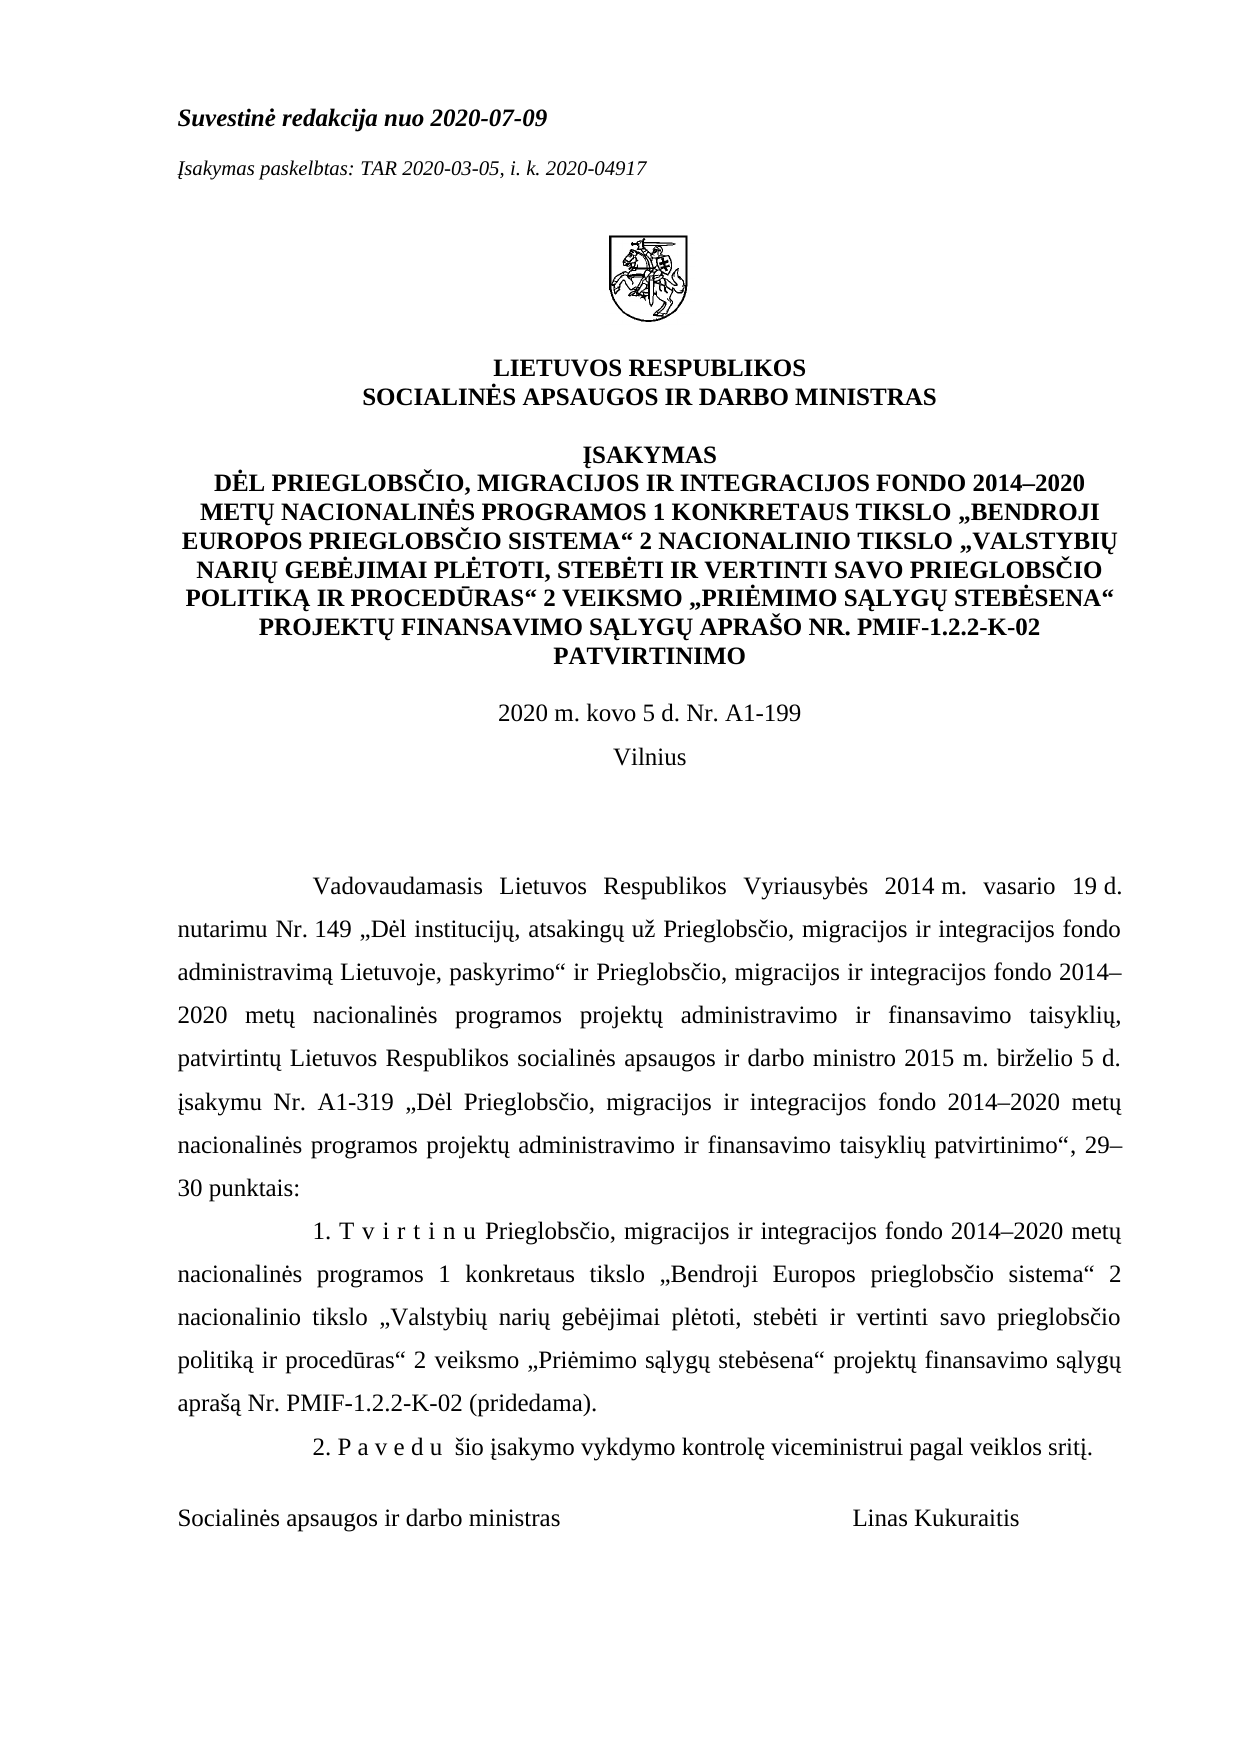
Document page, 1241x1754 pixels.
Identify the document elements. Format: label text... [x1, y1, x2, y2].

text DĖL PRIEGLOBSČIO, MIGRACIJOS IR INTEGRACIJOS FONDO 2014–2020 METŲ NACIONALINĖS PROGRAMOS 1 KONKRETAUS TIKSLO „BENDROJI EUROPOS PRIEGLOBSČIO SISTEMA“ 2 NACIONALINIO TIKSLO „VALSTYBIŲ NARIŲ GEBĖJIMAI PLĖTOTI, STEBĖTI IR VERTINTI SAVO PRIEGLOBSČIO POLITIKĄ IR PROCEDŪRAS“ 2 VEIKSMO „PRIĖMIMO SĄLYGŲ STEBĖSENA“ PROJEKTŲ FINANSAVIMO SĄLYGŲ APRAŠO NR. PMIF-1.2.2-K-02 PATVIRTINIMO [177, 468, 1122, 670]
text SOCIALINĖS APSAUGOS IR DARBO MINISTRAS [177, 382, 1122, 411]
text ĮSAKYMAS [177, 440, 1122, 468]
text Socialinės apsaugos ir darbo ministras Linas Kukuraitis [177, 1503, 1122, 1532]
text Vadovaudamasis Lietuvos Respublikos Vyriausybės 2014 m. vasario 19 d. nutarimu Nr. 149 „Dėl institucijų, atsakingų už Prieglobsčio, migracijos ir integracijos fondo administravimą Lietuvoje, paskyrimo“ ir Prieglobsčio, migracijos ir integracijos fondo 2014–2020 metų nacionalinės programos projektų administravimo ir finansavimo taisyklių, patvirtintų Lietuvos Respublikos socialinės apsaugos ir darbo ministro 2015 m. birželio 5 d. įsakymu Nr. A1-319 „Dėl Prieglobsčio, migracijos ir integracijos fondo 2014–2020 metų nacionalinės programos projektų administravimo ir finansavimo taisyklių patvirtinimo“, 29–30 punktais: [177, 871, 1122, 1202]
text 2. P a v e d u šio įsakymo vykdymo kontrolę viceministrui pagal veiklos sritį. [177, 1432, 1122, 1460]
text LIETUVOS RESPUBLIKOS [177, 353, 1122, 382]
text Vilnius [177, 742, 1122, 770]
text 1. T v i r t i n u Prieglobsčio, migracijos ir integracijos fondo 2014–2020 metų nacionalinės programos 1 konkretaus tikslo „Bendroji Europos prieglobsčio sistema“ 2 nacionalinio tikslo „Valstybių narių gebėjimai plėtoti, stebėti ir vertinti savo prieglobsčio politiką ir procedūras“ 2 veiksmo „Priėmimo sąlygų stebėsena“ projektų finansavimo sąlygų aprašą Nr. PMIF-1.2.2-K-02 (pridedama). [177, 1216, 1122, 1417]
text Įsakymas paskelbtas: TAR 2020-03-05, i. k. 2020-04917 [177, 156, 1122, 180]
text 2020 m. kovo 5 d. Nr. A1-199 [177, 698, 1122, 727]
text Suvestinė redakcija nuo 2020-07-09 [177, 103, 1122, 132]
